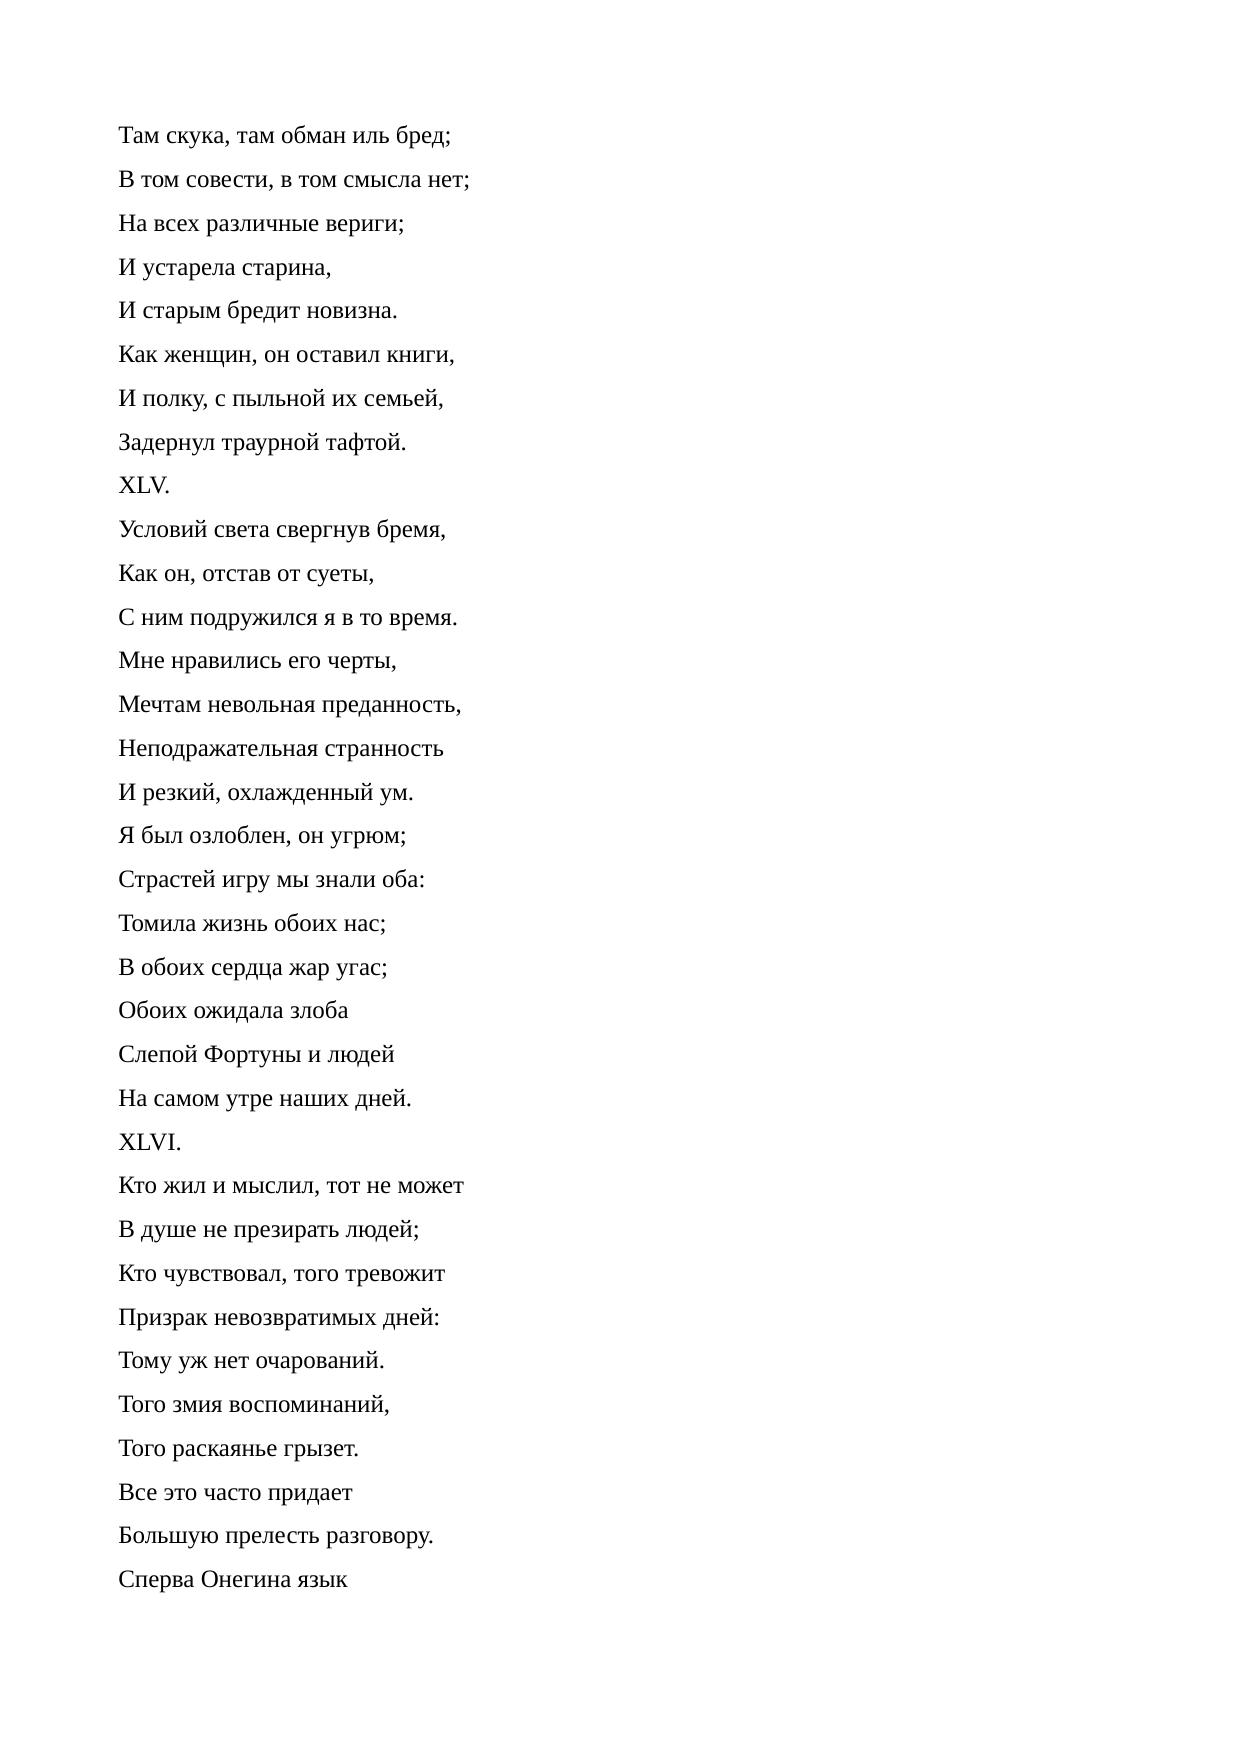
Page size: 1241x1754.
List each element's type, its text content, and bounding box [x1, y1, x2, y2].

text Как он, отстав от суеты, [118, 556, 1122, 587]
text На всех различные вериги; [118, 206, 1122, 237]
text Большую прелесть разговору. [118, 1518, 1122, 1549]
text Кто жил и мыслил, тот не может [118, 1168, 1122, 1199]
text Слепой Фортуны и людей [118, 1037, 1122, 1068]
text Призрак невозвратимых дней: [118, 1299, 1122, 1331]
text Все это часто придает [118, 1474, 1122, 1506]
text Задернул траурной тафтой. [118, 424, 1122, 456]
text Того змия воспоминаний, [118, 1387, 1122, 1418]
text Там скука, там обман иль бред; [118, 118, 1122, 149]
text В том совести, в том смысла нет; [118, 162, 1122, 193]
text Тому уж нет очарований. [118, 1343, 1122, 1374]
text Томила жизнь обоих нас; [118, 906, 1122, 937]
text XLVI. [118, 1124, 1122, 1156]
text Условий света свергнув бремя, [118, 512, 1122, 543]
text Я был озлоблен, он угрюм; [118, 818, 1122, 849]
text Мечтам невольная преданность, [118, 687, 1122, 718]
text И старым бредит новизна. [118, 293, 1122, 324]
text В обоих сердца жар угас; [118, 949, 1122, 981]
text И устарела старина, [118, 249, 1122, 281]
text Сперва Онегина язык [118, 1562, 1122, 1593]
text Кто чувствовал, того тревожит [118, 1256, 1122, 1287]
text И полку, с пыльной их семьей, [118, 381, 1122, 412]
text Неподражательная странность [118, 731, 1122, 762]
text Страстей игру мы знали оба: [118, 862, 1122, 893]
text В душе не презирать людей; [118, 1212, 1122, 1243]
text Как женщин, он оставил книги, [118, 337, 1122, 368]
text Того раскаянье грызет. [118, 1431, 1122, 1462]
text И резкий, охлажденный ум. [118, 774, 1122, 806]
text На самом утре наших дней. [118, 1081, 1122, 1112]
text С ним подружился я в то время. [118, 599, 1122, 631]
text Обоих ожидала злоба [118, 993, 1122, 1024]
text XLV. [118, 468, 1122, 499]
text Мне нравились его черты, [118, 643, 1122, 674]
